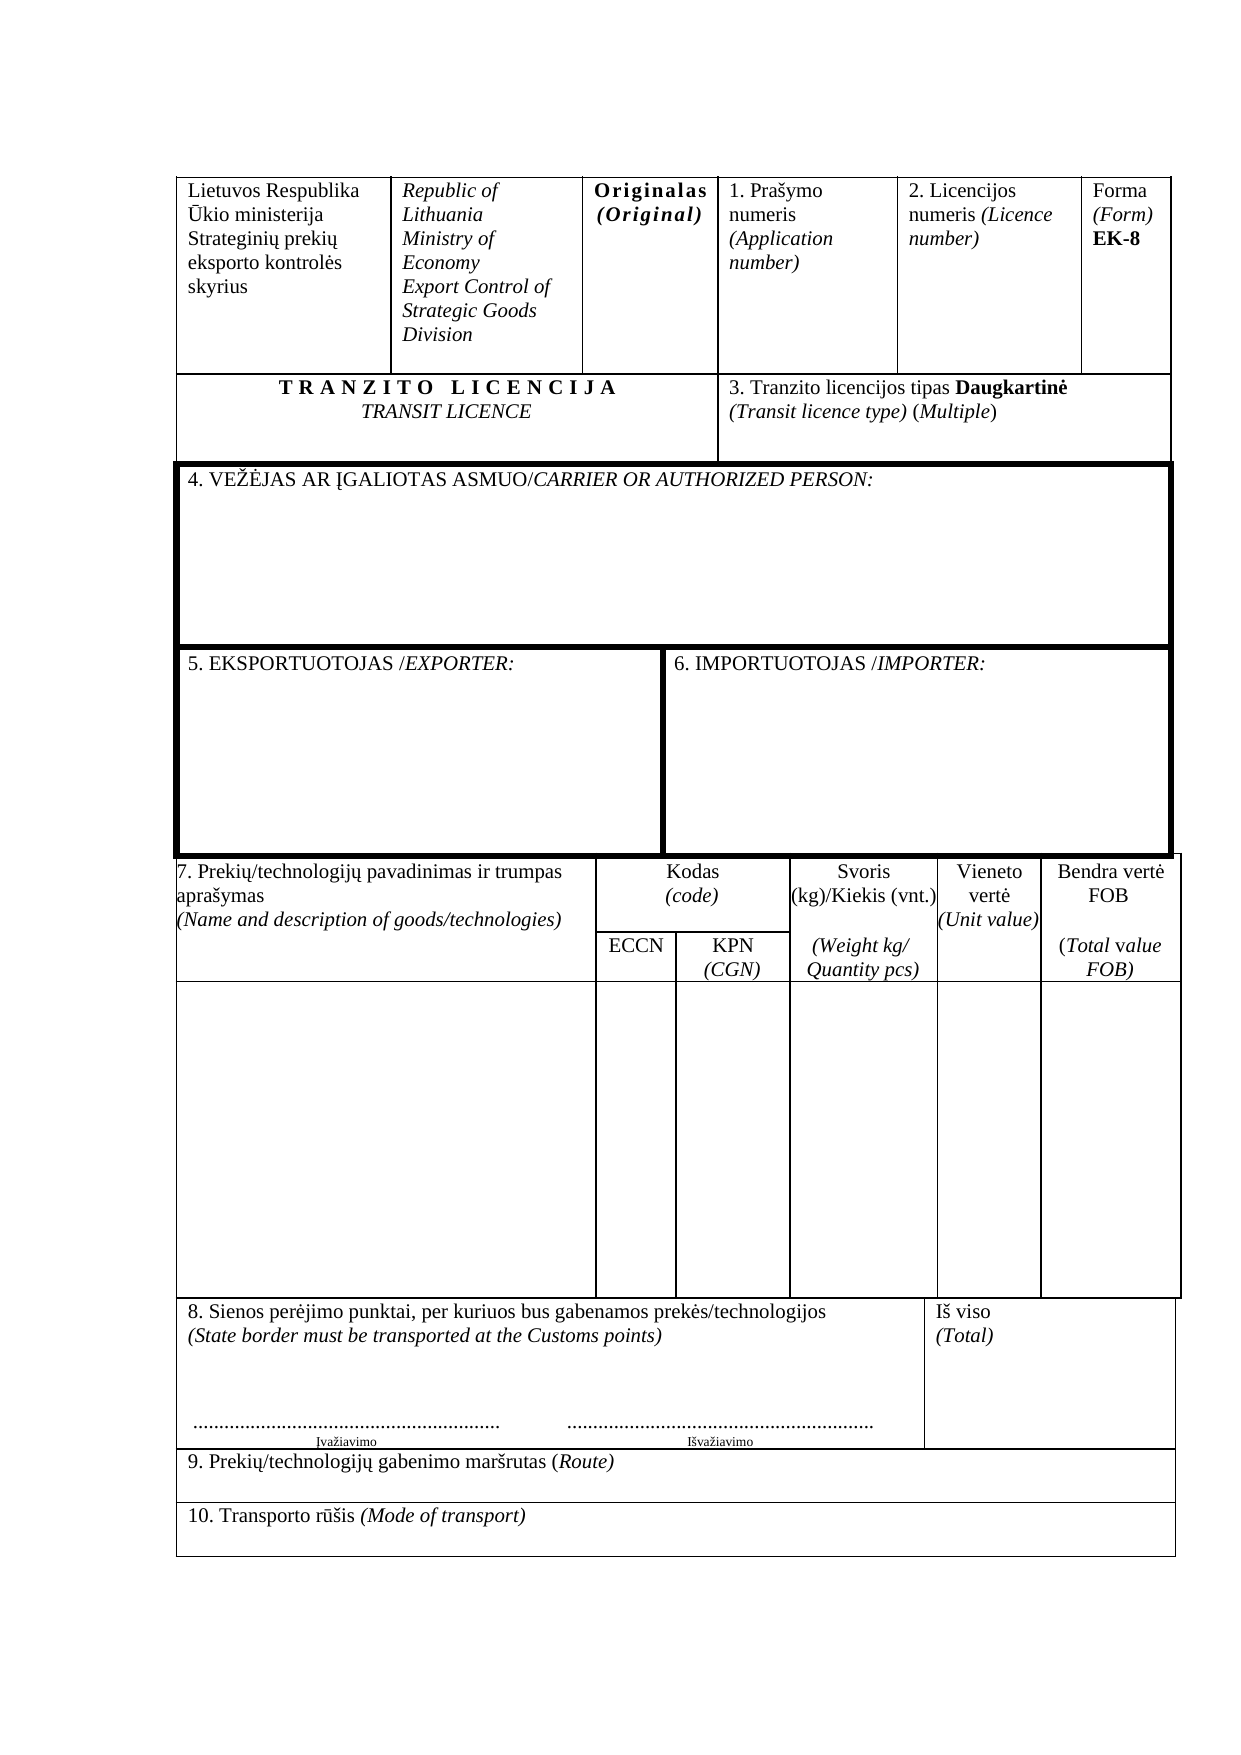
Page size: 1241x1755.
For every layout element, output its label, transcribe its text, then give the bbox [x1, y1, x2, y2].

table_cell Vieneto vertė (Unit value) [938, 859, 1040, 931]
table_cell [677, 982, 789, 1297]
table_cell [938, 931, 1040, 981]
table_cell [791, 982, 937, 1297]
table_cell 4. VEŽĖJAS AR ĮGALIOTAS ASMUO/CARRIER OR AUTHORIZED PERSON: [180, 467, 1168, 644]
table_cell Kodas (code) [597, 859, 789, 931]
table_cell [1176, 644, 1181, 852]
table_cell [1176, 1448, 1181, 1502]
table_header 2. Licencijos numeris (Licence number) [898, 178, 1081, 373]
table_cell Iš viso (Total) [925, 1299, 1175, 1385]
table_cell Tranzito licencija TRANSIT LICENCE [177, 375, 717, 461]
table_header [1172, 176, 1176, 373]
table_cell [925, 1385, 1175, 1448]
table_header [1176, 176, 1181, 373]
table_cell 5. EKSPORTUOTOJAS /EXPORTER: [180, 650, 660, 852]
table_cell [177, 982, 595, 1297]
table_header Republic of Lithuania Ministry of Economy Export Control of Strategic Goods Division [392, 178, 582, 373]
table_cell ECCN [597, 933, 675, 981]
table_cell [1176, 461, 1181, 644]
table_header Originalas (Original) [583, 178, 717, 373]
table_header Forma (Form) EK-8 [1082, 178, 1170, 373]
table_cell 8. Sienos perėjimo punktai, per kuriuos bus gabenamos prekės/technologijos (State border must be transported at the Customs points) [177, 1299, 924, 1385]
table_cell 6. IMPORTUOTOJAS /IMPORTER: [666, 650, 1168, 852]
table_cell ........................................................... Išvažiavimo (Custom of leaving) [516, 1385, 924, 1448]
table_cell [1042, 982, 1180, 1297]
table_cell 3. Tranzito licencijos tipas Daugkartinė (Transit licence type) (Multiple) [719, 375, 1170, 461]
table_cell [1176, 1299, 1181, 1385]
table_cell [938, 982, 1040, 1297]
table_cell [1176, 1385, 1181, 1448]
table_cell Svoris (kg)/Kiekis (vnt.) [791, 859, 937, 931]
table_cell Bendra vertė FOB [1042, 854, 1180, 931]
table_cell KPN (CGN) [677, 933, 789, 981]
table_cell [177, 931, 595, 981]
table_cell 7. Prekių/technologijų pavadinimas ir trumpas aprašymas (Name and description of goods/technologies) [177, 859, 595, 931]
table_cell (Total value FOB) [1042, 931, 1180, 981]
table_cell 10. Transporto rūšis (Mode of transport) [177, 1503, 1175, 1556]
table_cell ........................................................... Įvažiavimo (Custom of entrance) [177, 1385, 516, 1448]
table_cell [597, 982, 675, 1297]
table_cell [1176, 373, 1181, 461]
table_cell 9. Prekių/technologijų gabenimo maršrutas (Route) [177, 1450, 1175, 1502]
table_cell [1176, 1502, 1181, 1556]
table_cell (Weight kg/ Quantity pcs) [791, 931, 937, 981]
table_cell [1172, 373, 1176, 461]
table_header 1. Prašymo numeris (Application number) [719, 178, 897, 373]
table_header Lietuvos Respublika Ūkio ministerija Strateginių prekių eksporto kontrolės skyrius [177, 178, 390, 373]
